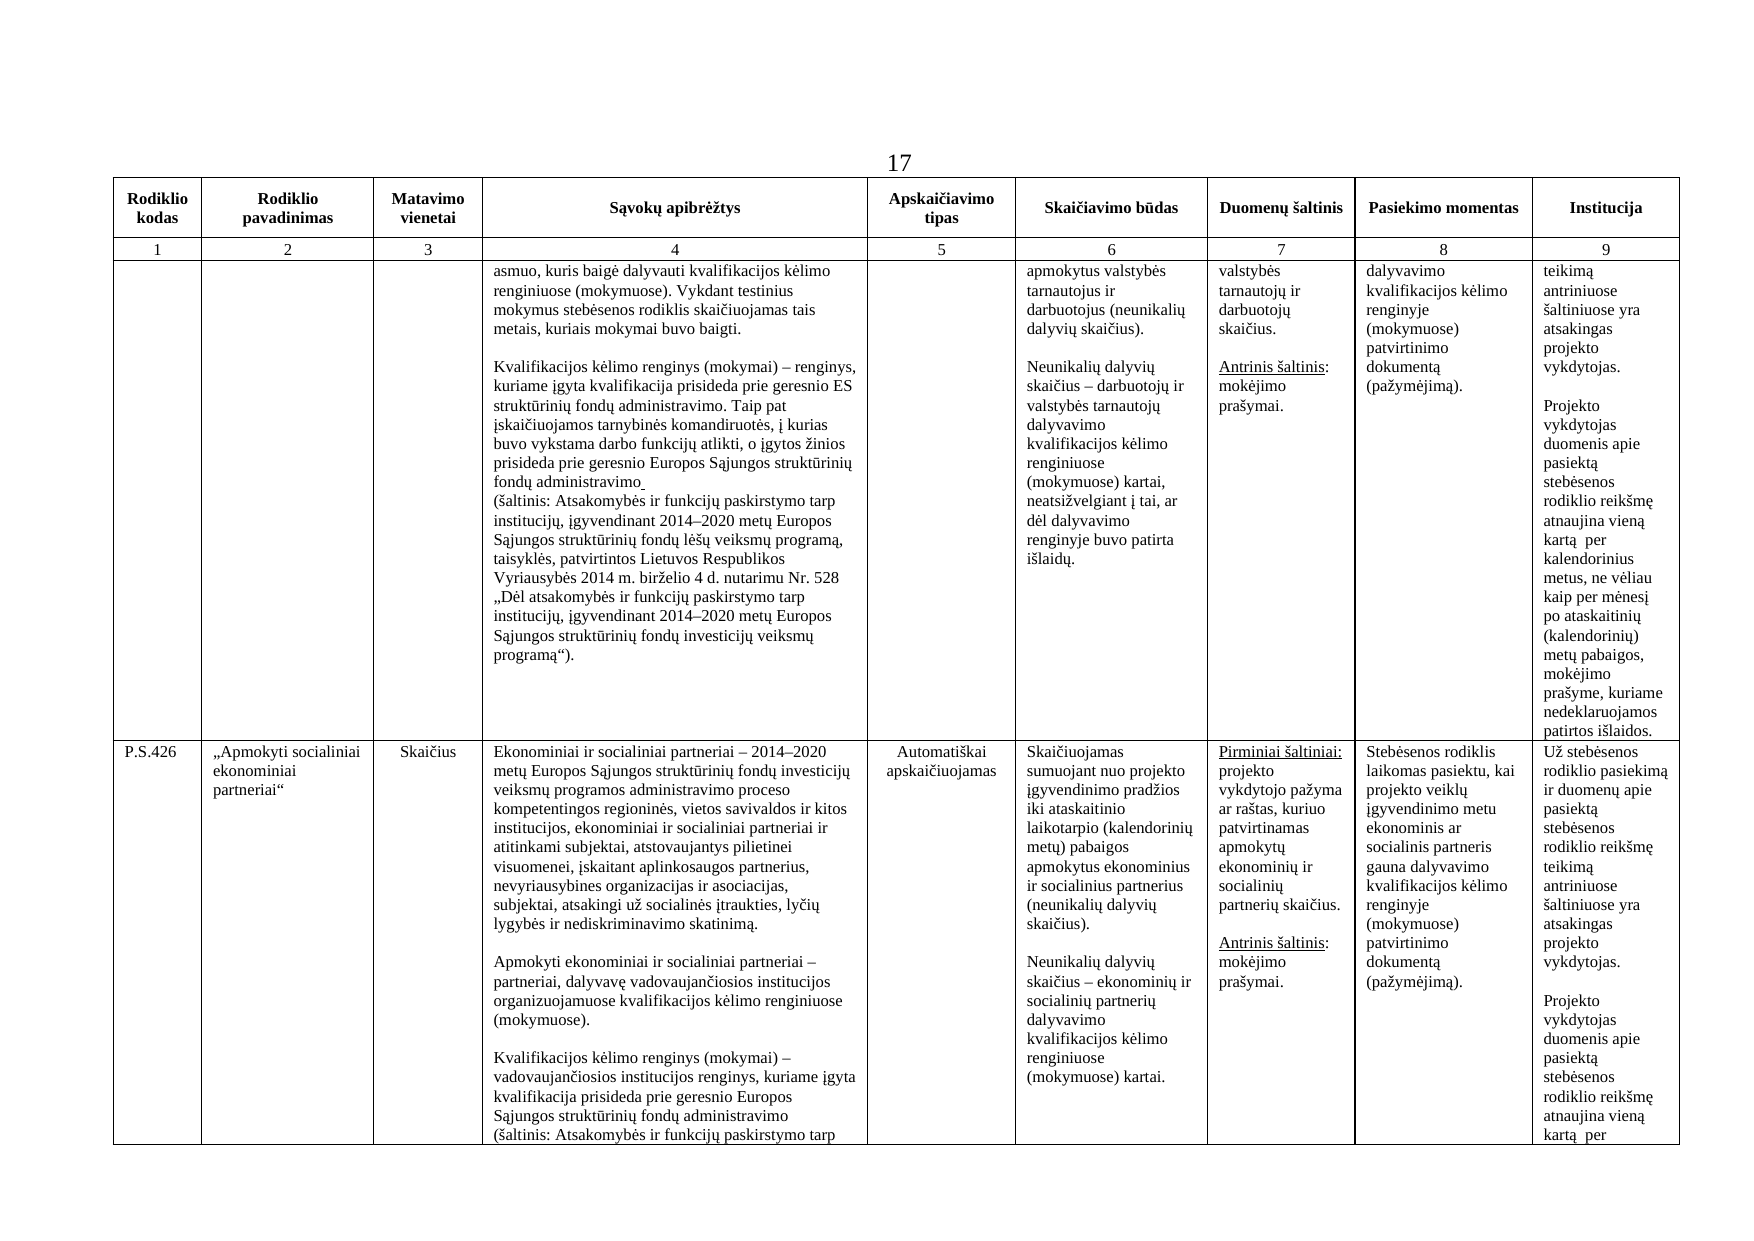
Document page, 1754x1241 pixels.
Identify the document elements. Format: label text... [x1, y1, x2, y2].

table_cell Už stebėsenos rodiklio pasiekimą ir duomenų apie pasiektą stebėsenos rodiklio reikšmę teikimą antriniuose šaltiniuose yra atsakingas projekto vykdytojas. Projekto vykdytojas duomenis apie pasiektą stebėsenos rodiklio reikšmę atnaujina vieną kartą per [1533, 741, 1679, 1144]
table_cell „Apmokyti socialiniai ekonominiai partneriai“ [202, 741, 373, 1144]
table_cell Stebėsenos rodiklis laikomas pasiektu, kai projekto veiklų įgyvendinimo metu ekonominis ar socialinis partneris gauna dalyvavimo kvalifikacijos kėlimo renginyje (mokymuose) patvirtinimo dokumentą (pažymėjimą). [1356, 741, 1532, 1144]
table_header Skaičiavimo būdas [1016, 178, 1207, 237]
table_cell apmokytus valstybės tarnautojus ir darbuotojus (neunikalių dalyvių skaičius). Neunikalių dalyvių skaičius – darbuotojų ir valstybės tarnautojų dalyvavimo kvalifikacijos kėlimo renginiuose (mokymuose) kartai, neatsižvelgiant į tai, ar dėl dalyvavimo renginyje buvo patirta išlaidų. [1016, 261, 1207, 740]
table_cell 8 [1356, 238, 1532, 260]
table_cell valstybės tarnautojų ir darbuotojų skaičius. Antrinis šaltinis: mokėjimo prašymai. [1208, 261, 1354, 740]
table_cell Pirminiai šaltiniai: projekto vykdytojo pažyma ar raštas, kuriuo patvirtinamas apmokytų ekonominių ir socialinių partnerių skaičius. Antrinis šaltinis: mokėjimo prašymai. [1208, 741, 1354, 1144]
table_cell asmuo, kuris baigė dalyvauti kvalifikacijos kėlimo renginiuose (mokymuose). Vykdant testinius mokymus stebėsenos rodiklis skaičiuojamas tais metais, kuriais mokymai buvo baigti. Kvalifikacijos kėlimo renginys (mokymai) – renginys, kuriame įgyta kvalifikacija prisideda prie geresnio ES struktūrinių fondų administravimo. Taip pat įskaičiuojamos tarnybinės komandiruotės, į kurias buvo vykstama darbo funkcijų atlikti, o įgytos žinios prisideda prie geresnio Europos Sąjungos struktūrinių fondų administravimo (šaltinis: Atsakomybės ir funkcijų paskirstymo tarp institucijų, įgyvendinant 2014–2020 metų Europos Sąjungos struktūrinių fondų lėšų veiksmų programą, taisyklės, patvirtintos Lietuvos Respublikos Vyriausybės 2014 m. birželio 4 d. nutarimu Nr. 528 „Dėl atsakomybės ir funkcijų paskirstymo tarp institucijų, įgyvendinant 2014–2020 metų Europos Sąjungos struktūrinių fondų investicijų veiksmų programą“). [483, 261, 867, 740]
table_cell 9 [1533, 238, 1679, 260]
table_header Sąvokų apibrėžtys [483, 178, 867, 237]
table_header Duomenų šaltinis [1208, 178, 1354, 237]
table_cell [202, 261, 373, 740]
table_header Matavimo vienetai [374, 178, 482, 237]
table_cell P.S.426 [114, 741, 201, 1144]
table_header Rodiklio kodas [114, 178, 201, 237]
table_cell teikimą antriniuose šaltiniuose yra atsakingas projekto vykdytojas. Projekto vykdytojas duomenis apie pasiektą stebėsenos rodiklio reikšmę atnaujina vieną kartą per kalendorinius metus, ne vėliau kaip per mėnesį po ataskaitinių (kalendorinių) metų pabaigos, mokėjimo prašyme, kuriame nedeklaruojamos patirtos išlaidos. [1533, 261, 1679, 740]
table_cell 4 [483, 238, 867, 260]
table_cell 5 [868, 238, 1015, 260]
table_cell 7 [1208, 238, 1354, 260]
table_header Apskaičiavimo tipas [868, 178, 1015, 237]
table_cell [868, 261, 1015, 740]
table_cell 6 [1016, 238, 1207, 260]
table_cell 2 [202, 238, 373, 260]
table_cell Automatiškai apskaičiuojamas [868, 741, 1015, 1144]
table_cell dalyvavimo kvalifikacijos kėlimo renginyje (mokymuose) patvirtinimo dokumentą (pažymėjimą). [1356, 261, 1532, 740]
table_cell 3 [374, 238, 482, 260]
table_header Pasiekimo momentas [1356, 178, 1532, 237]
table_cell [114, 261, 201, 740]
table_cell Skaičius [374, 741, 482, 1144]
table_header Institucija [1533, 178, 1679, 237]
table_cell [374, 261, 482, 740]
table_cell 1 [114, 238, 201, 260]
table_header Rodiklio pavadinimas [202, 178, 373, 237]
table_cell Skaičiuojamas sumuojant nuo projekto įgyvendinimo pradžios iki ataskaitinio laikotarpio (kalendorinių metų) pabaigos apmokytus ekonominius ir socialinius partnerius (neunikalių dalyvių skaičius). Neunikalių dalyvių skaičius – ekonominių ir socialinių partnerių dalyvavimo kvalifikacijos kėlimo renginiuose (mokymuose) kartai. [1016, 741, 1207, 1144]
table_cell Ekonominiai ir socialiniai partneriai – 2014–2020 metų Europos Sąjungos struktūrinių fondų investicijų veiksmų programos administravimo proceso kompetentingos regioninės, vietos savivaldos ir kitos institucijos, ekonominiai ir socialiniai partneriai ir atitinkami subjektai, atstovaujantys pilietinei visuomenei, įskaitant aplinkosaugos partnerius, nevyriausybines organizacijas ir asociacijas, subjektai, atsakingi už socialinės įtraukties, lyčių lygybės ir nediskriminavimo skatinimą. Apmokyti ekonominiai ir socialiniai partneriai – partneriai, dalyvavę vadovaujančiosios institucijos organizuojamuose kvalifikacijos kėlimo renginiuose (mokymuose). Kvalifikacijos kėlimo renginys (mokymai) – vadovaujančiosios institucijos renginys, kuriame įgyta kvalifikacija prisideda prie geresnio Europos Sąjungos struktūrinių fondų administravimo (šaltinis: Atsakomybės ir funkcijų paskirstymo tarp [483, 741, 867, 1144]
